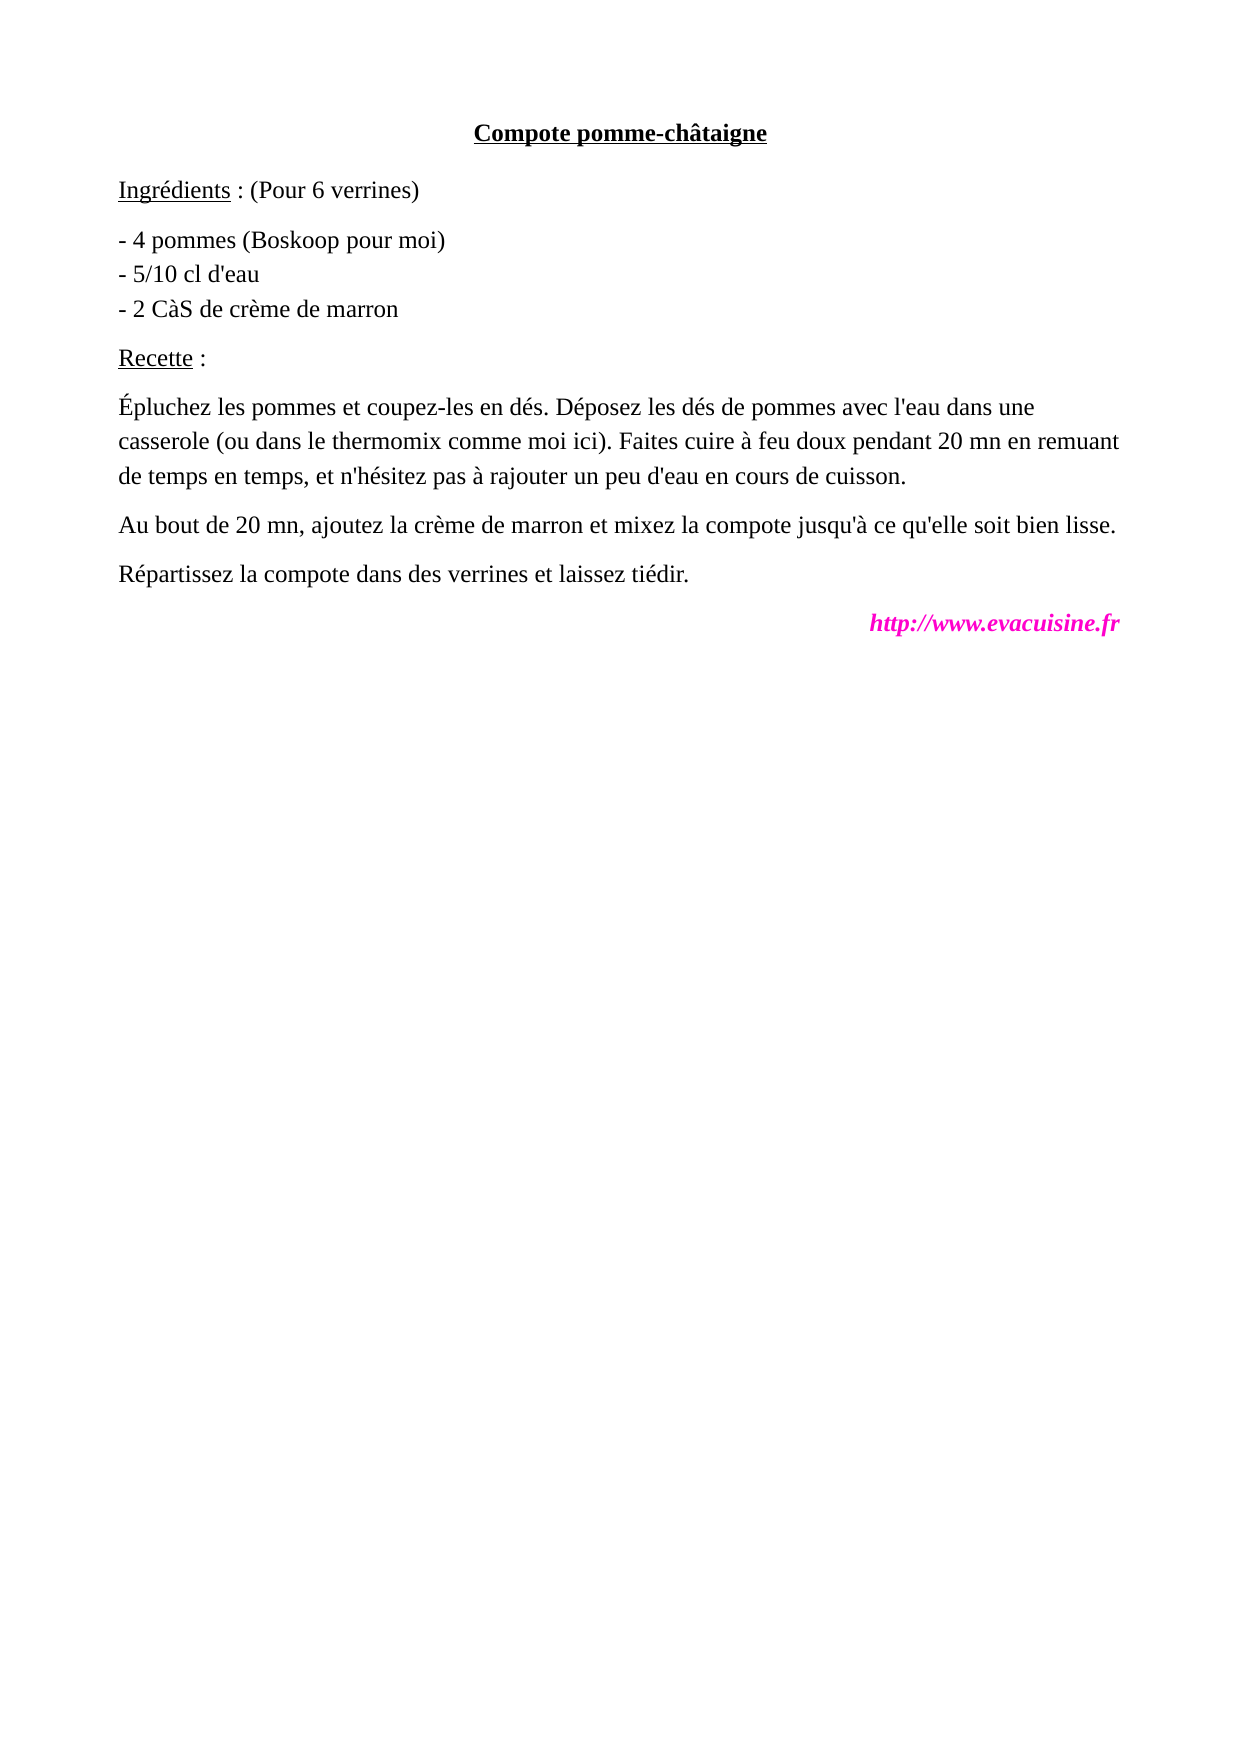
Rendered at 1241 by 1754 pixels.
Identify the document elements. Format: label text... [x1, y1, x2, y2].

text Répartissez la compote dans des verrines et laissez tiédir. [118, 559, 1122, 588]
text Ingrédients : (Pour 6 verrines) [118, 176, 1122, 204]
text Recette : [118, 343, 1122, 371]
text Épluchez les pommes et coupez-les en dés. Déposez les dés de pommes avec l'eau dans une casserole (ou dans le thermomix comme moi ici). Faites cuire à feu doux pendant 20 mn en remuant de temps en temps, et n'hésitez pas à rajouter un peu d'eau en cours de cuisson. [118, 392, 1122, 489]
text - 4 pommes (Boskoop pour moi) - 5/10 cl d'eau - 2 CàS de crème de marron [118, 225, 1122, 322]
text Compote pomme-châtaigne [118, 118, 1122, 147]
text Au bout de 20 mn, ajoutez la crème de marron et mixez la compote jusqu'à ce qu'elle soit bien lisse. [118, 510, 1122, 538]
text http://www.evacuisine.fr [118, 608, 1122, 637]
